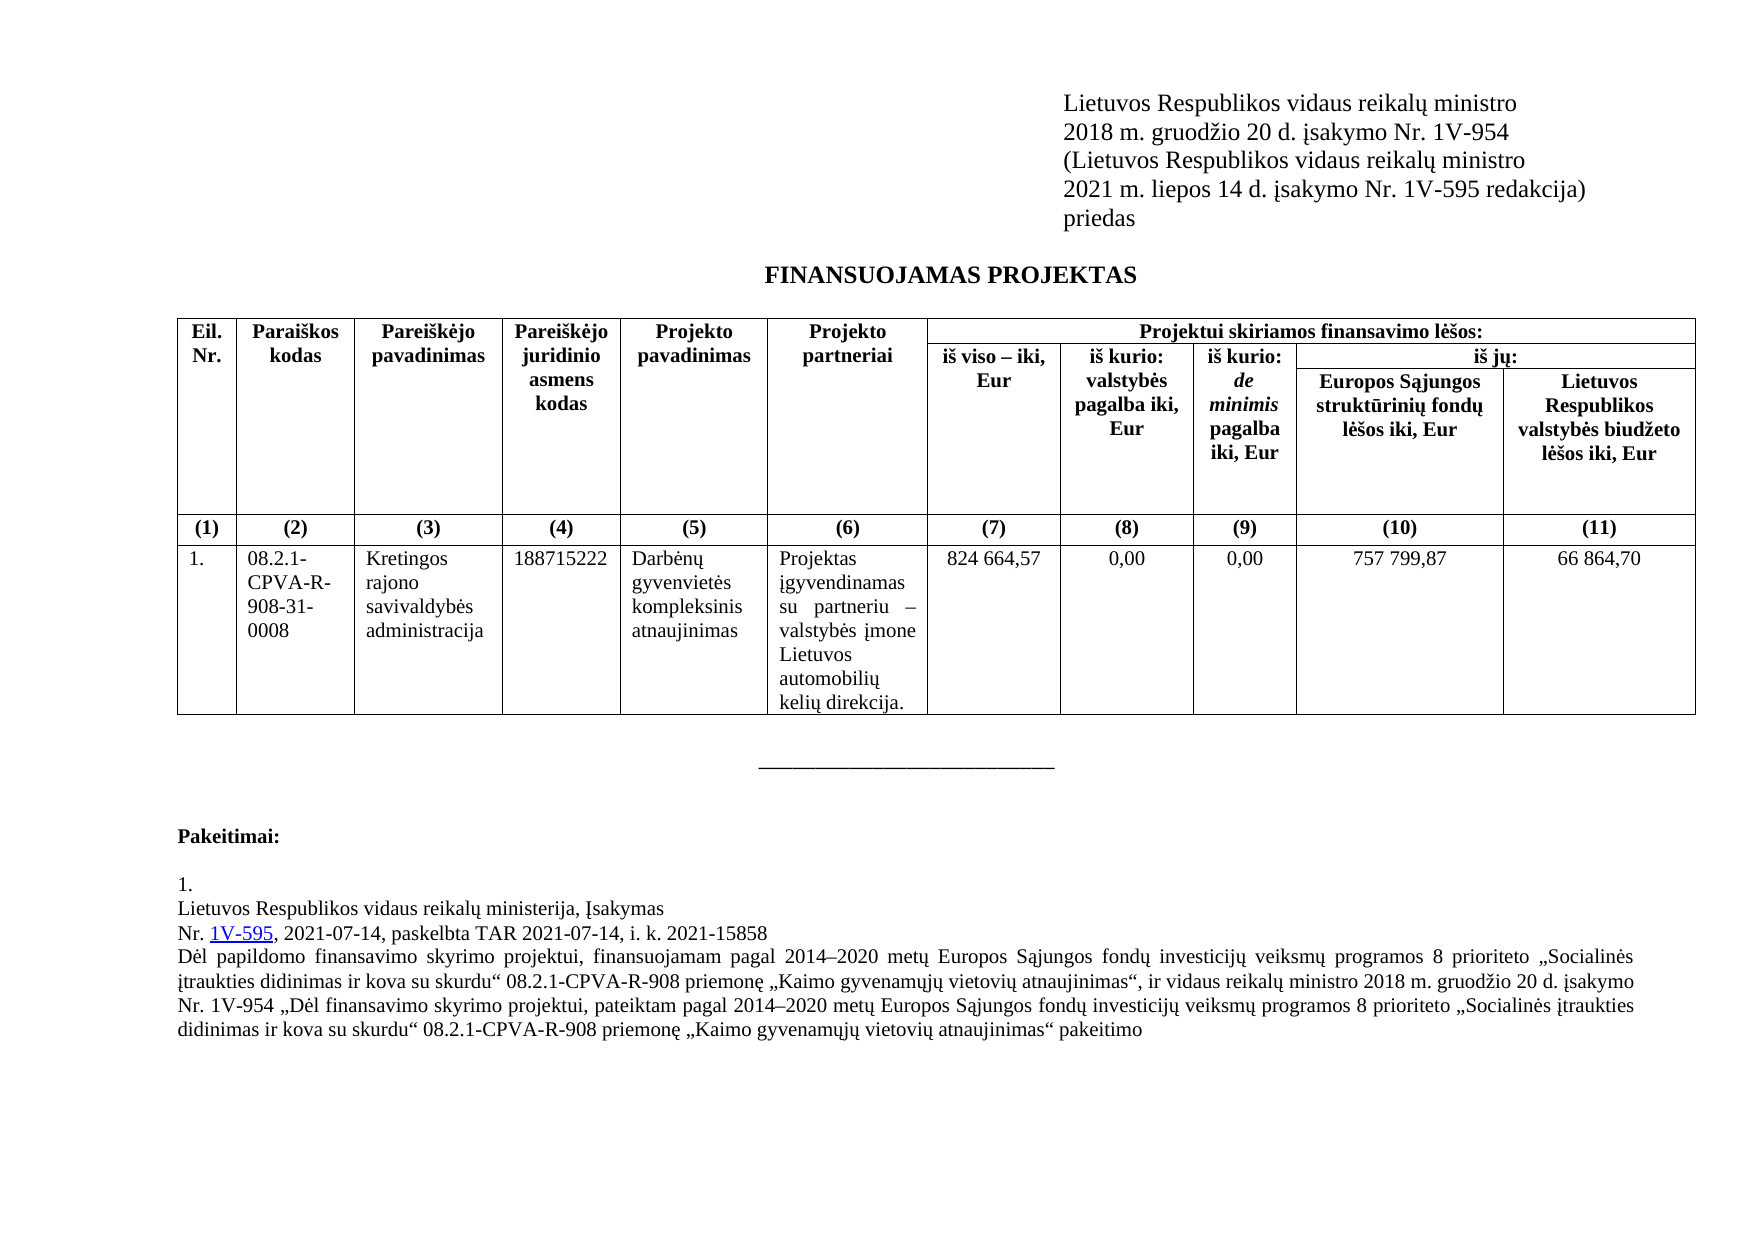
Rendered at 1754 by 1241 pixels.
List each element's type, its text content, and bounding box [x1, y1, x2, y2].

text __________________________ [177, 744, 1636, 772]
table_cell (11) [1504, 515, 1695, 544]
table_cell Kretingos rajono savivaldybės administracija [355, 546, 502, 714]
table_cell (7) [928, 515, 1060, 544]
table_cell Projektas įgyvendinamas su partneriu – valstybės įmone Lietuvos automobilių kelių direkcija. [768, 546, 927, 714]
table_cell (4) [503, 515, 620, 544]
text (Lietuvos Respublikos vidaus reikalų ministro [177, 145, 1636, 174]
table_header Projekto partneriai [768, 319, 927, 514]
table_header Eil. Nr. [178, 319, 236, 514]
text Pakeitimai: [177, 824, 1636, 848]
table_cell (1) [178, 515, 236, 544]
text Lietuvos Respublikos vidaus reikalų ministro [177, 88, 1636, 117]
table_header Paraiškos kodas [237, 319, 354, 514]
table_cell 0,00 [1061, 546, 1193, 714]
table_header Projekto pavadinimas [621, 319, 767, 514]
table_cell 08.2.1-CPVA-R-908-31-0008 [237, 546, 354, 714]
text priedas [177, 203, 1636, 232]
text Lietuvos Respublikos vidaus reikalų ministerija, Įsakymas [177, 896, 1636, 920]
text Dėl papildomo finansavimo skyrimo projektui, finansuojamam pagal 2014–2020 metų Europos Sąjungos fondų investicijų veiksmų programos 8 prioriteto „Socialinės įtraukties didinimas ir kova su skurdu“ 08.2.1-CPVA-R-908 priemonę „Kaimo gyvenamųjų vietovių atnaujinimas“, ir vidaus reikalų ministro 2018 m. gruodžio 20 d. įsakymo Nr. 1V-954 „Dėl finansavimo skyrimo projektui, pateiktam pagal 2014–2020 metų Europos Sąjungos fondų investicijų veiksmų programos 8 prioriteto „Socialinės įtraukties didinimas ir kova su skurdu“ 08.2.1-CPVA-R-908 priemonę „Kaimo gyvenamųjų vietovių atnaujinimas“ pakeitimo [177, 944, 1636, 1041]
table_cell iš kurio: de minimis pagalba iki, Eur [1194, 344, 1296, 514]
table_cell (9) [1194, 515, 1296, 544]
table_cell 66 864,70 [1504, 546, 1695, 714]
table_cell iš viso – iki, Eur [928, 344, 1060, 514]
table_cell iš jų: [1297, 344, 1695, 368]
table_cell iš kurio: valstybės pagalba iki, Eur [1061, 344, 1193, 514]
table_cell 824 664,57 [928, 546, 1060, 714]
table_cell Darbėnų gyvenvietės kompleksinis atnaujinimas [621, 546, 767, 714]
table_cell (2) [237, 515, 354, 544]
text 1. [177, 872, 1636, 896]
table_header Pareiškėjo pavadinimas [355, 319, 502, 514]
text 2021 m. liepos 14 d. įsakymo Nr. 1V-595 redakcija) [177, 174, 1636, 203]
table_header Projektui skiriamos finansavimo lėšos: [928, 319, 1695, 343]
table_cell 0,00 [1194, 546, 1296, 714]
table_cell (6) [768, 515, 927, 544]
text FINANSUOJAMAS PROJEKTAS [177, 260, 1636, 289]
text Nr. 1V-595, 2021-07-14, paskelbta TAR 2021-07-14, i. k. 2021-15858 [177, 920, 1636, 944]
table_cell 1. [178, 546, 236, 714]
table_cell Europos Sąjungos struktūrinių fondų lėšos iki, Eur [1297, 369, 1503, 514]
table_header Pareiškėjo juridinio asmens kodas [503, 319, 620, 514]
table_cell (3) [355, 515, 502, 544]
text 2018 m. gruodžio 20 d. įsakymo Nr. 1V-954 [177, 117, 1636, 145]
table_cell (5) [621, 515, 767, 544]
table_cell 757 799,87 [1297, 546, 1503, 714]
table_cell Lietuvos Respublikos valstybės biudžeto lėšos iki, Eur [1504, 369, 1695, 514]
table_cell 188715222 [503, 546, 620, 714]
table_cell (10) [1297, 515, 1503, 544]
table_cell (8) [1061, 515, 1193, 544]
